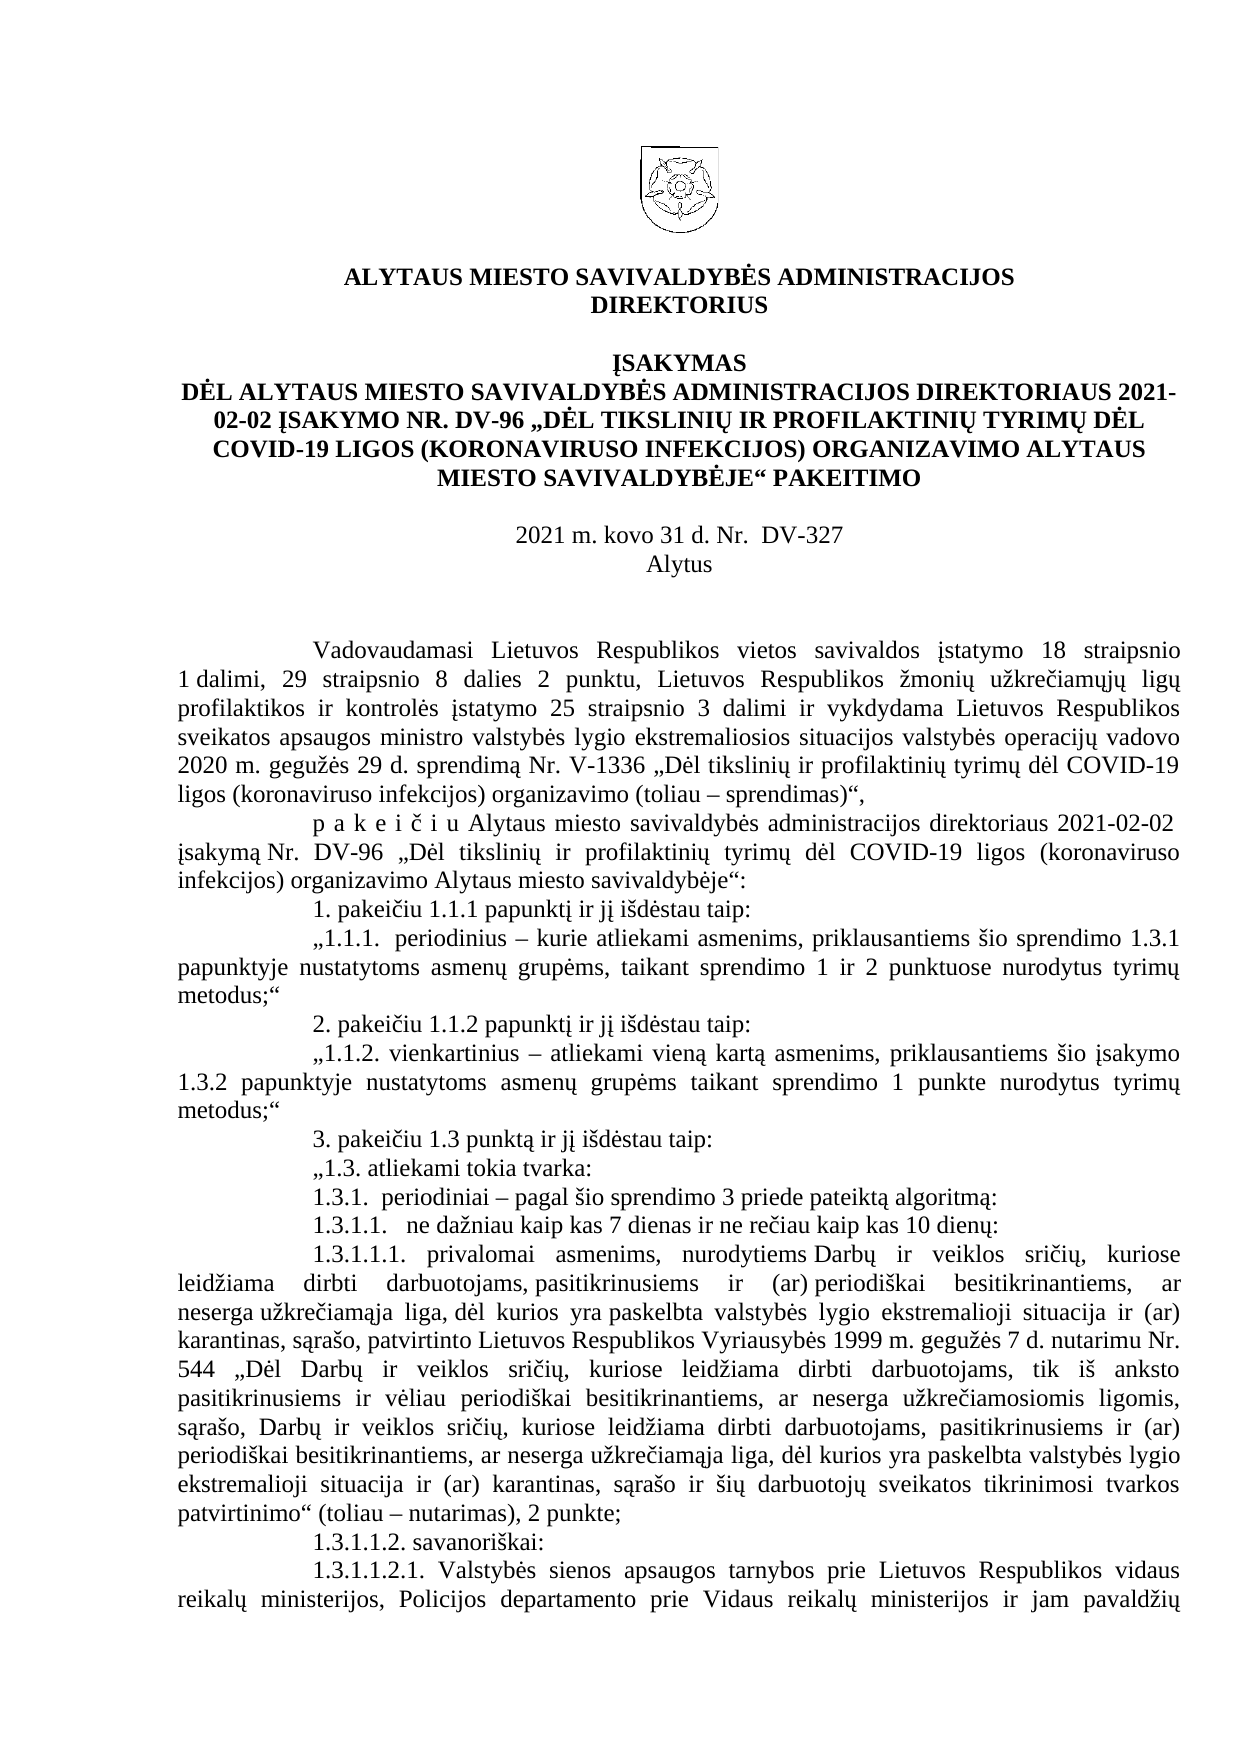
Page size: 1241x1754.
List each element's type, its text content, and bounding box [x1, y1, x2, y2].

text 1.3.1. periodiniai – pagal šio sprendimo 3 priede pateiktą algoritmą: [177, 1182, 1181, 1210]
text 1. pakeičiu 1.1.1 papunktį ir jį išdėstau taip: [177, 894, 1181, 923]
text 1.3.1.1.2. savanoriškai: [177, 1527, 1181, 1555]
text ALYTAUS MIESTO SAVIVALDYBĖS ADMINISTRACIJOS [177, 262, 1181, 290]
text DIREKTORIUS [177, 290, 1181, 319]
text 2021 m. kovo 31 d. Nr. DV-327 [177, 520, 1181, 549]
text 1.3.1.1.1. privalomai asmenims, nurodytiems Darbų ir veiklos sričių, kuriose leidžiama dirbti darbuotojams, pasitikrinusiems ir (ar) periodiškai besitikrinantiems, ar neserga užkrečiamąja liga, dėl kurios yra paskelbta valstybės lygio ekstremalioji situacija ir (ar) karantinas, sąrašo, patvirtinto Lietuvos Respublikos Vyriausybės 1999 m. gegužės 7 d. nutarimu Nr. 544 „Dėl Darbų ir veiklos sričių, kuriose leidžiama dirbti darbuotojams, tik iš anksto pasitikrinusiems ir vėliau periodiškai besitikrinantiems, ar neserga užkrečiamosiomis ligomis, sąrašo, Darbų ir veiklos sričių, kuriose leidžiama dirbti darbuotojams, pasitikrinusiems ir (ar) periodiškai besitikrinantiems, ar neserga užkrečiamąja liga, dėl kurios yra paskelbta valstybės lygio ekstremalioji situacija ir (ar) karantinas, sąrašo ir šių darbuotojų sveikatos tikrinimosi tvarkos patvirtinimo“ (toliau – nutarimas), 2 punkte; [177, 1239, 1181, 1527]
text 3. pakeičiu 1.3 punktą ir jį išdėstau taip: [177, 1124, 1181, 1153]
text „1.1.2. vienkartinius – atliekami vieną kartą asmenims, priklausantiems šio įsakymo 1.3.2 papunktyje nustatytoms asmenų grupėms taikant sprendimo 1 punkte nurodytus tyrimų metodus;“ [177, 1038, 1181, 1124]
text 1.3.1.1. ne dažniau kaip kas 7 dienas ir ne rečiau kaip kas 10 dienų: [177, 1210, 1181, 1239]
text „1.1.1. periodinius – kurie atliekami asmenims, priklausantiems šio sprendimo 1.3.1 papunktyje nustatytoms asmenų grupėms, taikant sprendimo 1 ir 2 punktuose nurodytus tyrimų metodus;“ [177, 923, 1181, 1009]
text 2. pakeičiu 1.1.2 papunktį ir jį išdėstau taip: [177, 1009, 1181, 1038]
text ĮSAKYMAS [177, 348, 1181, 377]
text DĖL ALYTAUS MIESTO SAVIVALDYBĖS ADMINISTRACIJOS DIREKTORIAUS 2021-02-02 ĮSAKYMO NR. DV-96 „DĖL TIKSLINIŲ IR PROFILAKTINIŲ TYRIMŲ DĖL COVID-19 LIGOS (KORONAVIRUSO INFEKCIJOS) ORGANIZAVIMO ALYTAUS MIESTO SAVIVALDYBĖJE“ PAKEITIMO [177, 377, 1181, 492]
text Alytus [177, 549, 1181, 578]
text p a k e i č i u Alytaus miesto savivaldybės administracijos direktoriaus 2021-02-02 įsakymą Nr. DV-96 „Dėl tikslinių ir profilaktinių tyrimų dėl COVID-19 ligos (koronaviruso infekcijos) organizavimo Alytaus miesto savivaldybėje“: [177, 808, 1181, 894]
text „1.3. atliekami tokia tvarka: [177, 1153, 1181, 1182]
text Vadovaudamasi Lietuvos Respublikos vietos savivaldos įstatymo 18 straipsnio 1 dalimi, 29 straipsnio 8 dalies 2 punktu, Lietuvos Respublikos žmonių užkrečiamųjų ligų profilaktikos ir kontrolės įstatymo 25 straipsnio 3 dalimi ir vykdydama Lietuvos Respublikos sveikatos apsaugos ministro valstybės lygio ekstremaliosios situacijos valstybės operacijų vadovo 2020 m. gegužės 29 d. sprendimą Nr. V-1336 „Dėl tikslinių ir profilaktinių tyrimų dėl COVID-19 ligos (koronaviruso infekcijos) organizavimo (toliau – sprendimas)“, [177, 635, 1181, 808]
text 1.3.1.1.2.1. Valstybės sienos apsaugos tarnybos prie Lietuvos Respublikos vidaus reikalų ministerijos, Policijos departamento prie Vidaus reikalų ministerijos ir jam pavaldžių [177, 1555, 1181, 1613]
